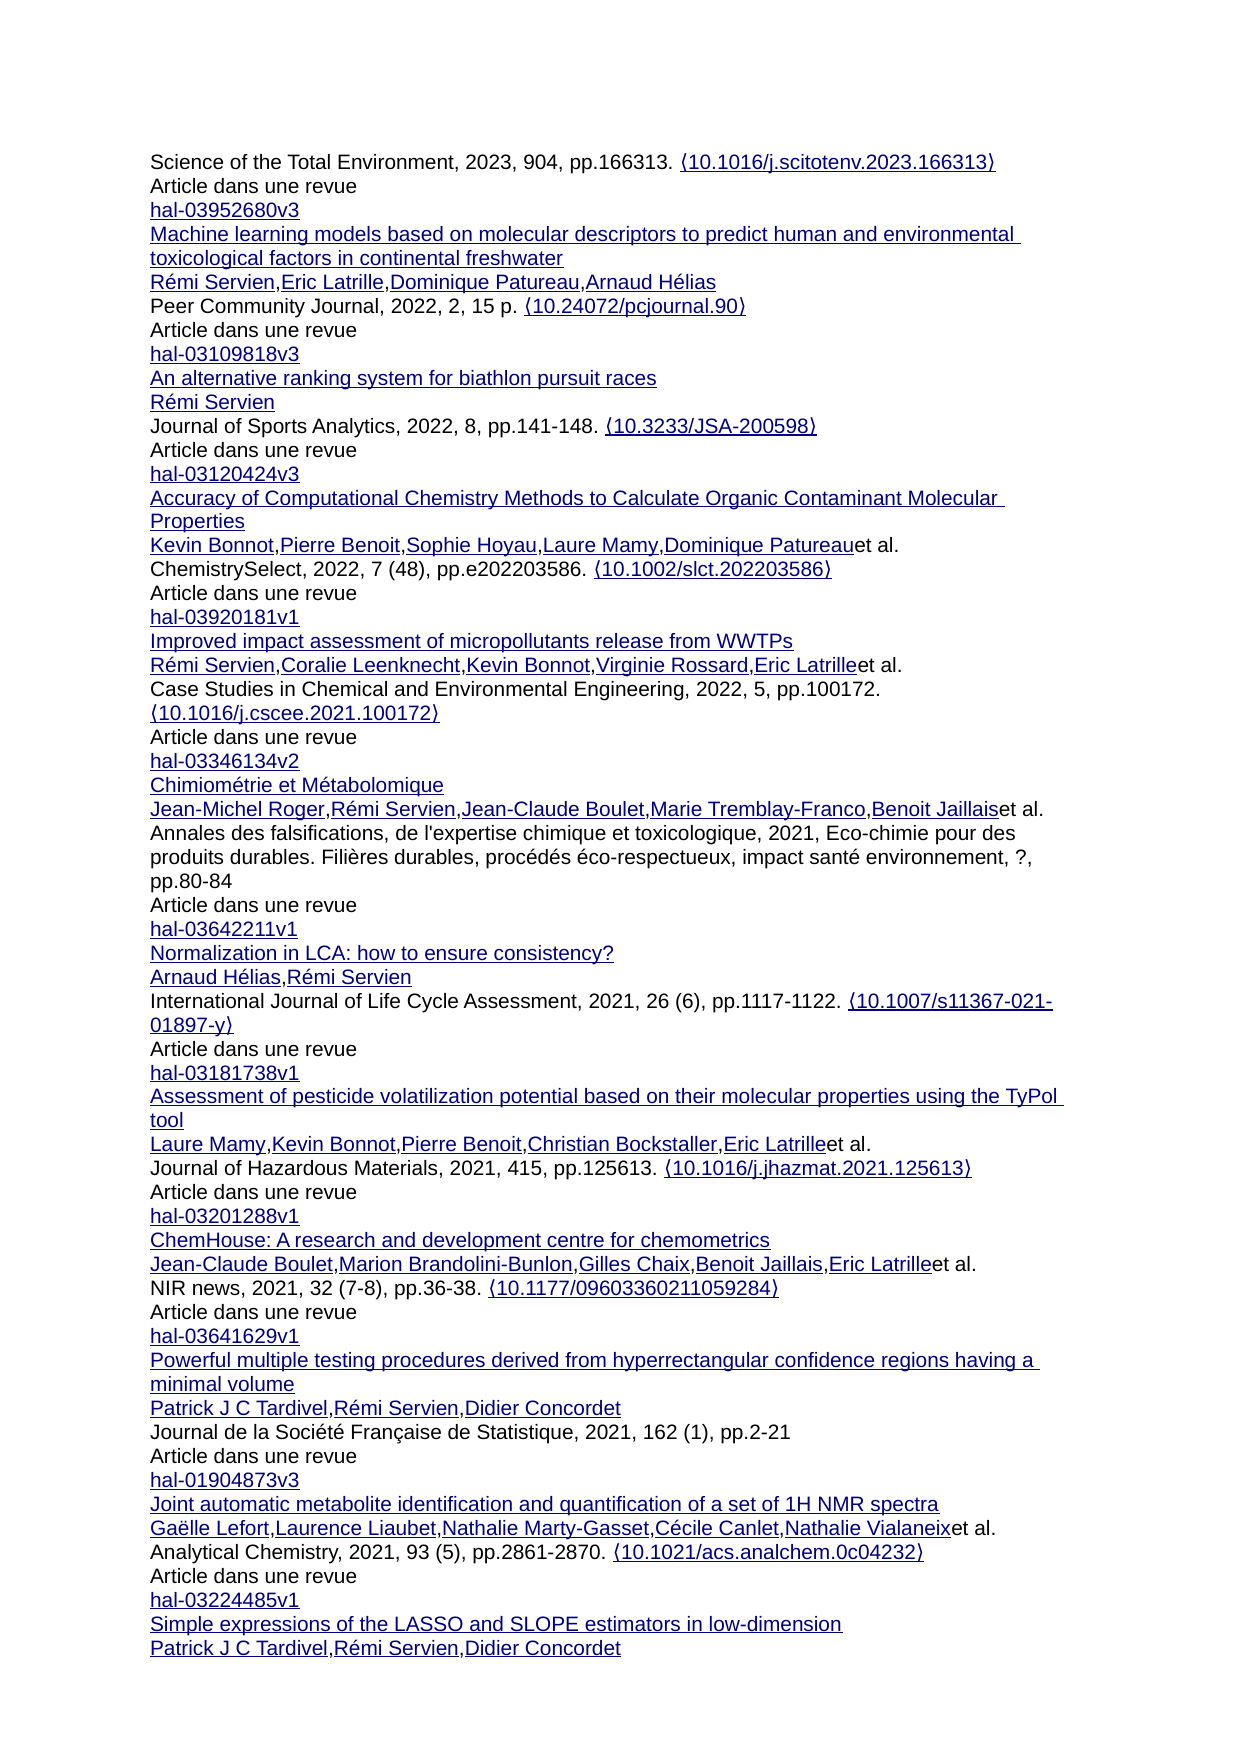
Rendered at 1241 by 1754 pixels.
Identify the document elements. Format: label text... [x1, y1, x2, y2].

table_cell Improved impact assessment of micropollutants release from WWTPs Rémi Servien,Coralie Leenknecht,Kevin Bonnot,Virginie Rossard,Eric Latrilleet al. Case Studies in Chemical and Environmental Engineering, 2022, 5, pp.100172. ⟨10.1016/j.cscee.2021.100172⟩ Article dans une revue hal-03346134v2 [150, 629, 1090, 773]
table_cell Simple expressions of the LASSO and SLOPE estimators in low-dimension Patrick J C Tardivel,Rémi Servien,Didier Concordet [150, 1611, 1090, 1659]
table_cell Machine learning models based on molecular descriptors to predict human and environmental toxicological factors in continental freshwater Rémi Servien,Eric Latrille,Dominique Patureau,Arnaud Hélias Peer Community Journal, 2022, 2, 15 p. ⟨10.24072/pcjournal.90⟩ Article dans une revue hal-03109818v3 [150, 222, 1090, 366]
table_cell Normalization in LCA: how to ensure consistency? Arnaud Hélias,Rémi Servien International Journal of Life Cycle Assessment, 2021, 26 (6), pp.1117-1122. ⟨10.1007/s11367-021-01897-y⟩ Article dans une revue hal-03181738v1 [150, 941, 1090, 1084]
table_cell An alternative ranking system for biathlon pursuit races Rémi Servien Journal of Sports Analytics, 2022, 8, pp.141-148. ⟨10.3233/JSA-200598⟩ Article dans une revue hal-03120424v3 [150, 366, 1090, 485]
table_cell ChemHouse: A research and development centre for chemometrics Jean-Claude Boulet,Marion Brandolini-Bunlon,Gilles Chaix,Benoit Jaillais,Eric Latrilleet al. NIR news, 2021, 32 (7-8), pp.36-38. ⟨10.1177/09603360211059284⟩ Article dans une revue hal-03641629v1 [150, 1228, 1090, 1348]
table_cell Accuracy of Computational Chemistry Methods to Calculate Organic Contaminant Molecular Properties Kevin Bonnot,Pierre Benoit,Sophie Hoyau,Laure Mamy,Dominique Patureauet al. ChemistrySelect, 2022, 7 (48), pp.e202203586. ⟨10.1002/slct.202203586⟩ Article dans une revue hal-03920181v1 [150, 485, 1090, 629]
table_cell Assessment of pesticide volatilization potential based on their molecular properties using the TyPol tool Laure Mamy,Kevin Bonnot,Pierre Benoit,Christian Bockstaller,Eric Latrilleet al. Journal of Hazardous Materials, 2021, 415, pp.125613. ⟨10.1016/j.jhazmat.2021.125613⟩ Article dans une revue hal-03201288v1 [150, 1084, 1090, 1228]
table_cell Powerful multiple testing procedures derived from hyperrectangular confidence regions having a minimal volume Patrick J C Tardivel,Rémi Servien,Didier Concordet Journal de la Société Française de Statistique, 2021, 162 (1), pp.2-21 Article dans une revue hal-01904873v3 [150, 1348, 1090, 1492]
table_cell Chimiométrie et Métabolomique Jean-Michel Roger,Rémi Servien,Jean-Claude Boulet,Marie Tremblay-Franco,Benoit Jaillaiset al. Annales des falsifications, de l'expertise chimique et toxicologique, 2021, Eco-chimie pour des produits durables. Filières durables, procédés éco-respectueux, impact santé environnement, ?, pp.80-84 Article dans une revue hal-03642211v1 [150, 773, 1090, 941]
table_cell Science of the Total Environment, 2023, 904, pp.166313. ⟨10.1016/j.scitotenv.2023.166313⟩ Article dans une revue hal-03952680v3 [150, 150, 1090, 222]
table_cell Joint automatic metabolite identification and quantification of a set of 1H NMR spectra Gaëlle Lefort,Laurence Liaubet,Nathalie Marty-Gasset,Cécile Canlet,Nathalie Vialaneixet al. Analytical Chemistry, 2021, 93 (5), pp.2861-2870. ⟨10.1021/acs.analchem.0c04232⟩ Article dans une revue hal-03224485v1 [150, 1492, 1090, 1611]
